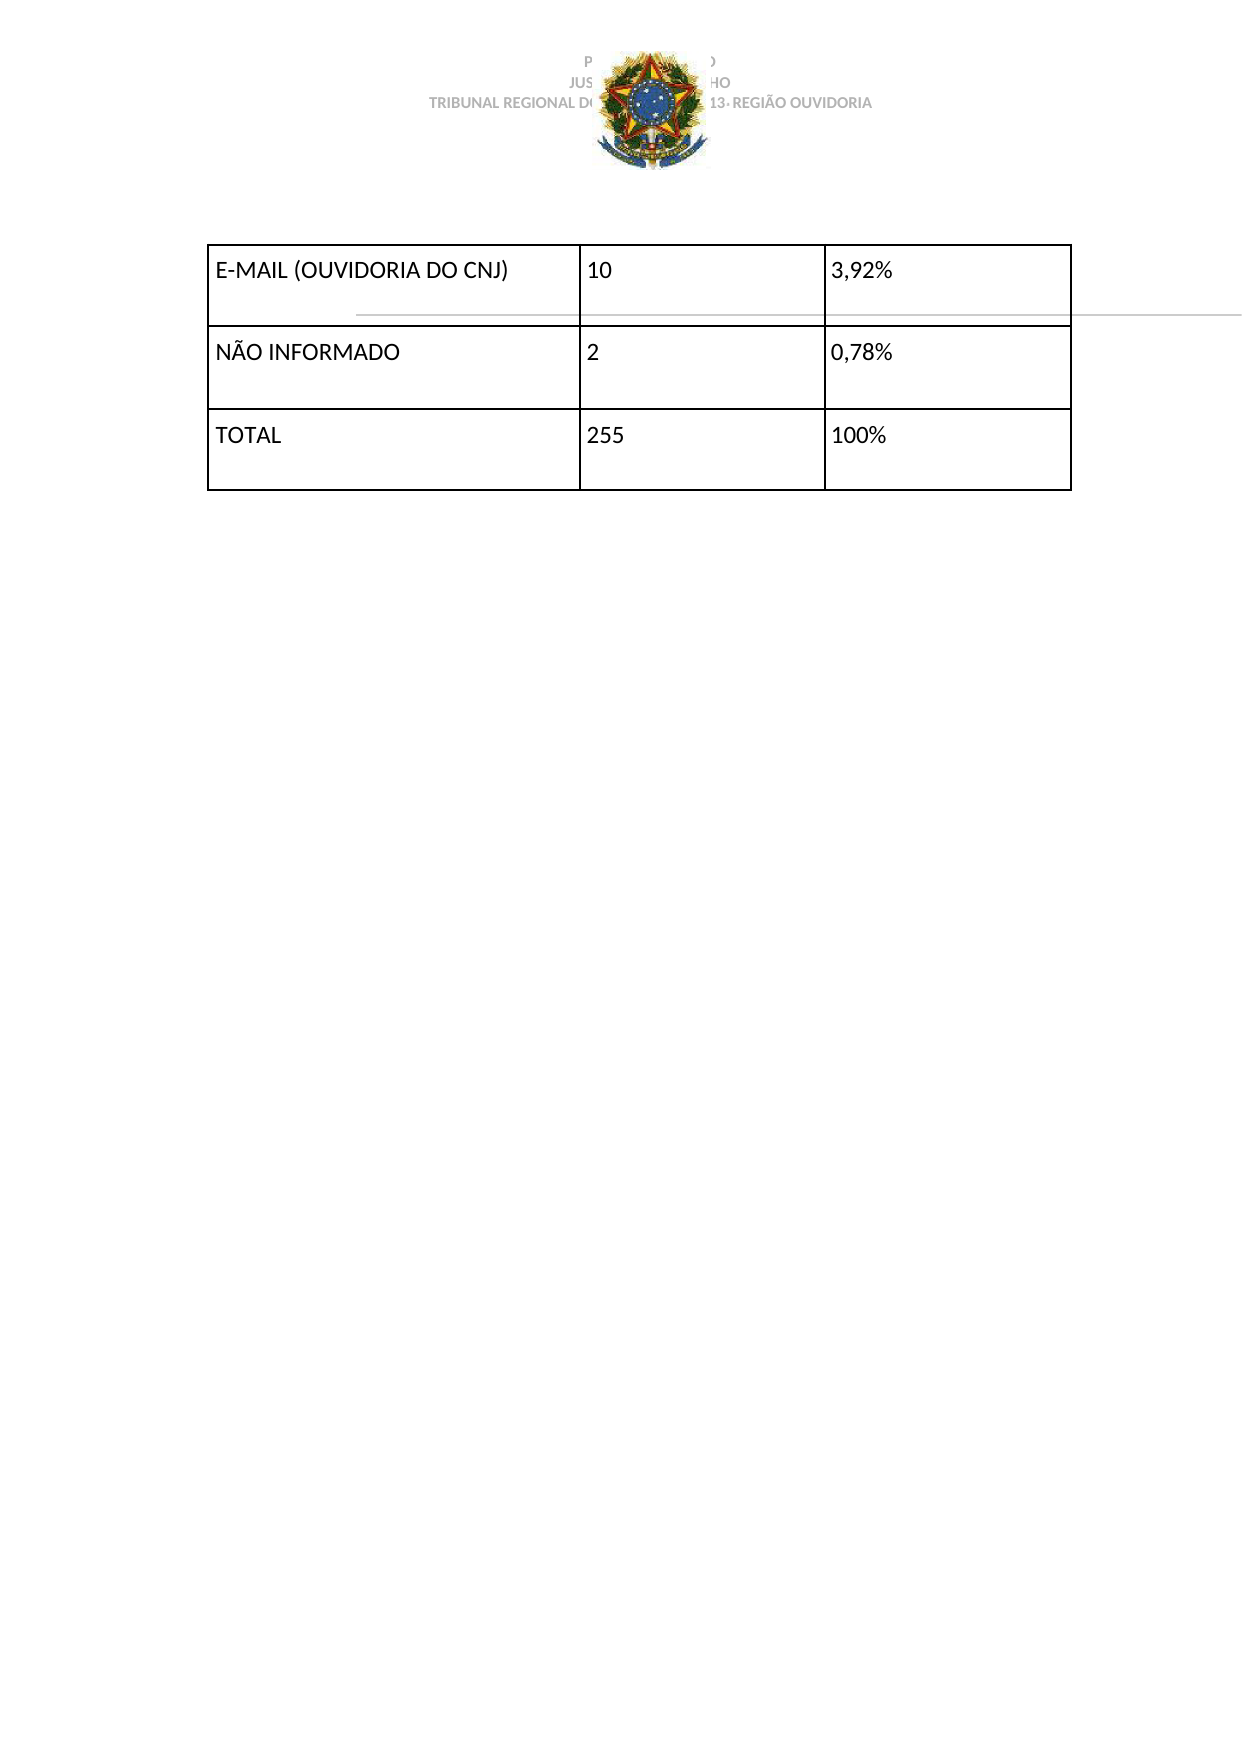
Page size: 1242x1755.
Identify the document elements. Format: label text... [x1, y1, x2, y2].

table_cell 100% [826, 410, 1070, 489]
table_cell NÃO INFORMADO [209, 327, 579, 408]
table_cell TOTAL [209, 410, 579, 489]
table_cell 2 [581, 327, 824, 408]
table_cell 255 [581, 410, 824, 489]
table_cell E-MAIL (OUVIDORIA DO CNJ) [209, 246, 579, 325]
table_cell [826, 316, 1070, 325]
table_cell [581, 316, 824, 325]
table_cell 10 [581, 246, 824, 314]
table_cell 3,92% [826, 246, 1070, 314]
table_cell 0,78% [826, 327, 1070, 408]
